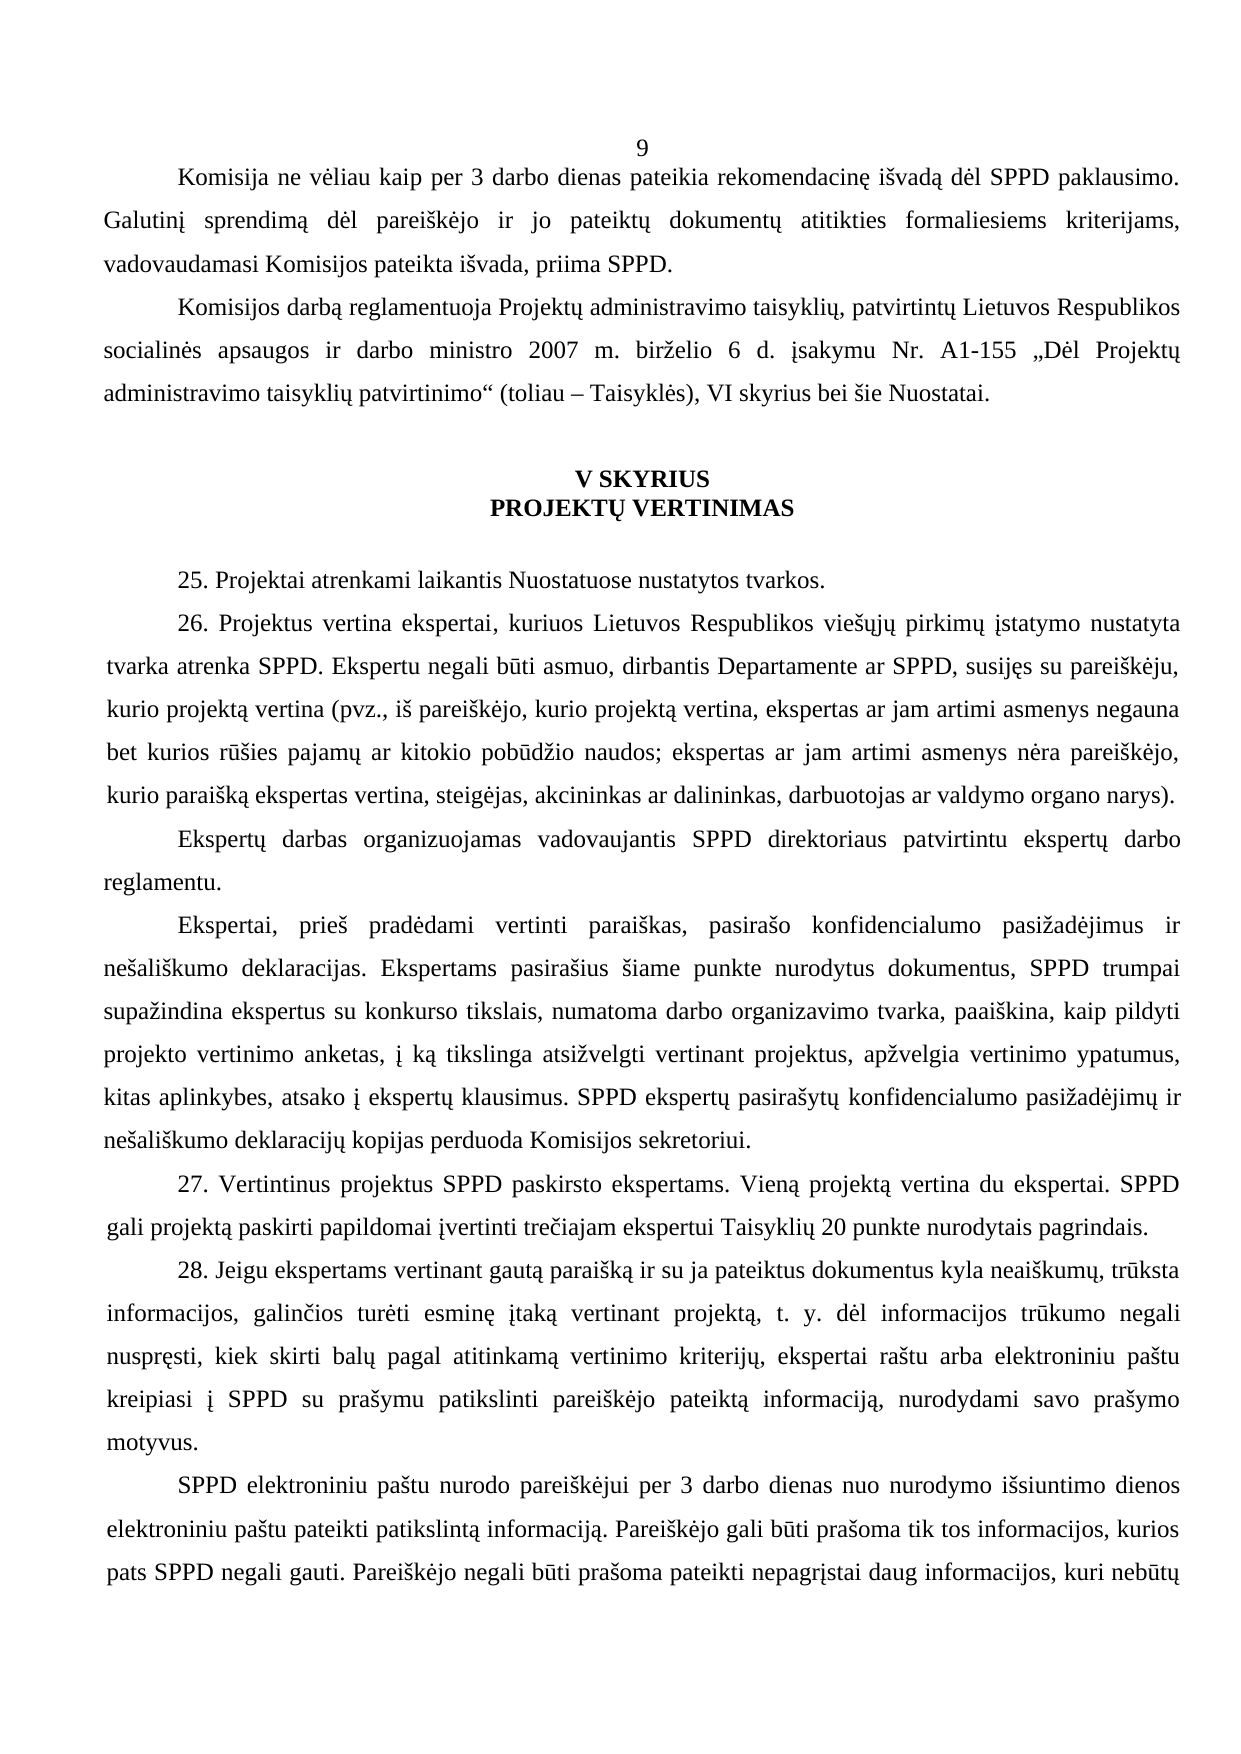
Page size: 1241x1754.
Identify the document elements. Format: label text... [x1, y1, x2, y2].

text Ekspertai, prieš pradėdami vertinti paraiškas, pasirašo konfidencialumo pasižadėjimus ir nešališkumo deklaracijas. Ekspertams pasirašius šiame punkte nurodytus dokumentus, SPPD trumpai supažindina ekspertus su konkurso tikslais, numatoma darbo organizavimo tvarka, paaiškina, kaip pildyti projekto vertinimo anketas, į ką tikslinga atsižvelgti vertinant projektus, apžvelgia vertinimo ypatumus, kitas aplinkybes, atsako į ekspertų klausimus. SPPD ekspertų pasirašytų konfidencialumo pasižadėjimų ir nešališkumo deklaracijų kopijas perduoda Komisijos sekretoriui. [103, 910, 1181, 1154]
text SPPD elektroniniu paštu nurodo pareiškėjui per 3 darbo dienas nuo nurodymo išsiuntimo dienos elektroniniu paštu pateikti patikslintą informaciją. Pareiškėjo gali būti prašoma tik tos informacijos, kurios pats SPPD negali gauti. Pareiškėjo negali būti prašoma pateikti nepagrįstai daug informacijos, kuri nebūtų [106, 1471, 1181, 1586]
text 25. Projektai atrenkami laikantis Nuostatuose nustatytos tvarkos. [106, 565, 1181, 594]
text Ekspertų darbas organizuojamas vadovaujantis SPPD direktoriaus patvirtintu ekspertų darbo reglamentu. [103, 824, 1181, 896]
text PROJEKTŲ VERTINIMAS [103, 493, 1181, 522]
text 28. Jeigu ekspertams vertinant gautą paraišką ir su ja pateiktus dokumentus kyla neaiškumų, trūksta informacijos, galinčios turėti esminę įtaką vertinant projektą, t. y. dėl informacijos trūkumo negali nuspręsti, kiek skirti balų pagal atitinkamą vertinimo kriterijų, ekspertai raštu arba elektroniniu paštu kreipiasi į SPPD su prašymu patikslinti pareiškėjo pateiktą informaciją, nurodydami savo prašymo motyvus. [106, 1255, 1181, 1456]
text V SKYRIUS [103, 464, 1181, 493]
text 26. Projektus vertina ekspertai, kuriuos Lietuvos Respublikos viešųjų pirkimų įstatymo nustatyta tvarka atrenka SPPD. Ekspertu negali būti asmuo, dirbantis Departamente ar SPPD, susijęs su pareiškėju, kurio projektą vertina (pvz., iš pareiškėjo, kurio projektą vertina, ekspertas ar jam artimi asmenys negauna bet kurios rūšies pajamų ar kitokio pobūdžio naudos; ekspertas ar jam artimi asmenys nėra pareiškėjo, kurio paraišką ekspertas vertina, steigėjas, akcininkas ar dalininkas, darbuotojas ar valdymo organo narys). [106, 608, 1181, 809]
text 27. Vertintinus projektus SPPD paskirsto ekspertams. Vieną projektą vertina du ekspertai. SPPD gali projektą paskirti papildomai įvertinti trečiajam ekspertui Taisyklių 20 punkte nurodytais pagrindais. [106, 1169, 1181, 1241]
text Komisijos darbą reglamentuoja Projektų administravimo taisyklių, patvirtintų Lietuvos Respublikos socialinės apsaugos ir darbo ministro 2007 m. birželio 6 d. įsakymu Nr. A1-155 „Dėl Projektų administravimo taisyklių patvirtinimo“ (toliau – Taisyklės), VI skyrius bei šie Nuostatai. [103, 292, 1181, 407]
text Komisija ne vėliau kaip per 3 darbo dienas pateikia rekomendacinę išvadą dėl SPPD paklausimo. Galutinį sprendimą dėl pareiškėjo ir jo pateiktų dokumentų atitikties formaliesiems kriterijams, vadovaudamasi Komisijos pateikta išvada, priima SPPD. [103, 162, 1181, 277]
